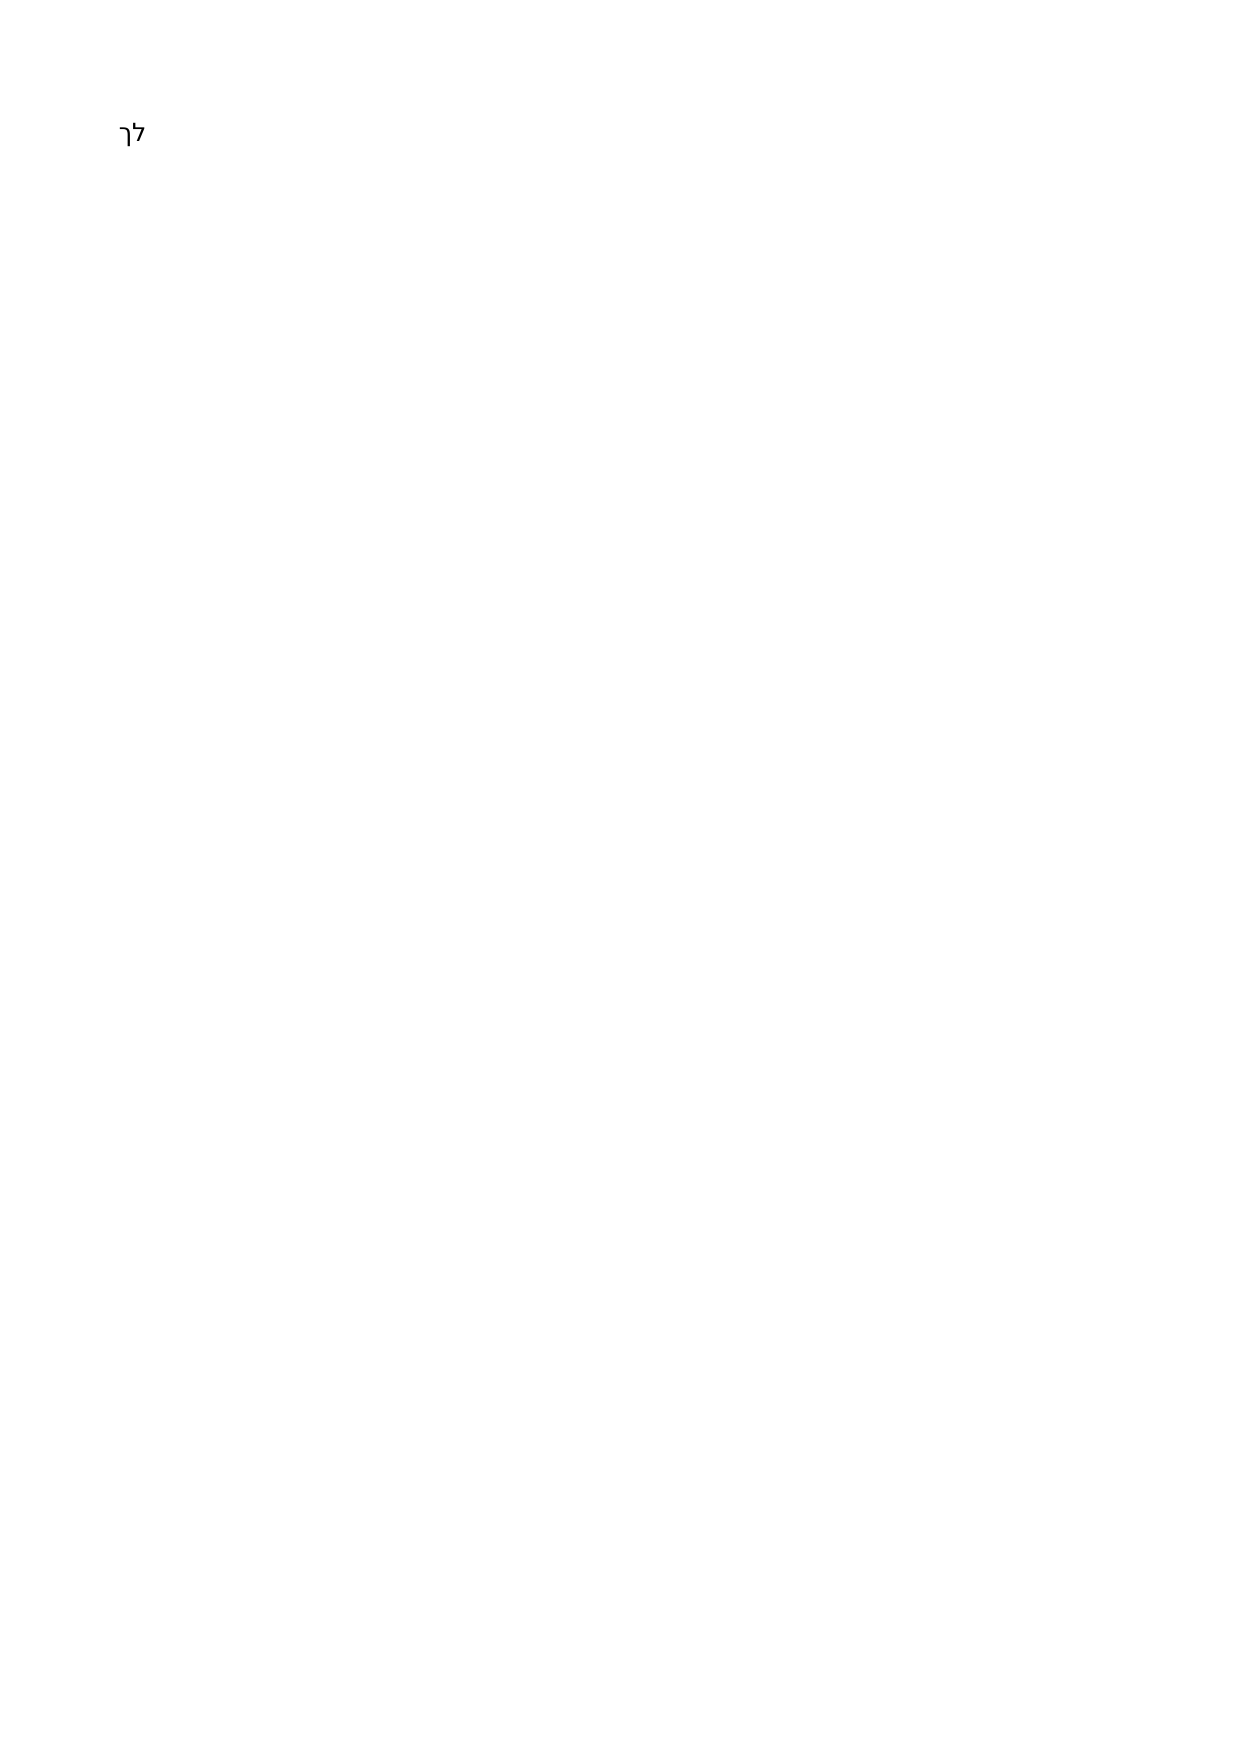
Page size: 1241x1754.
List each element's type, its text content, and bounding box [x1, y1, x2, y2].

text לך [118, 118, 1122, 147]
